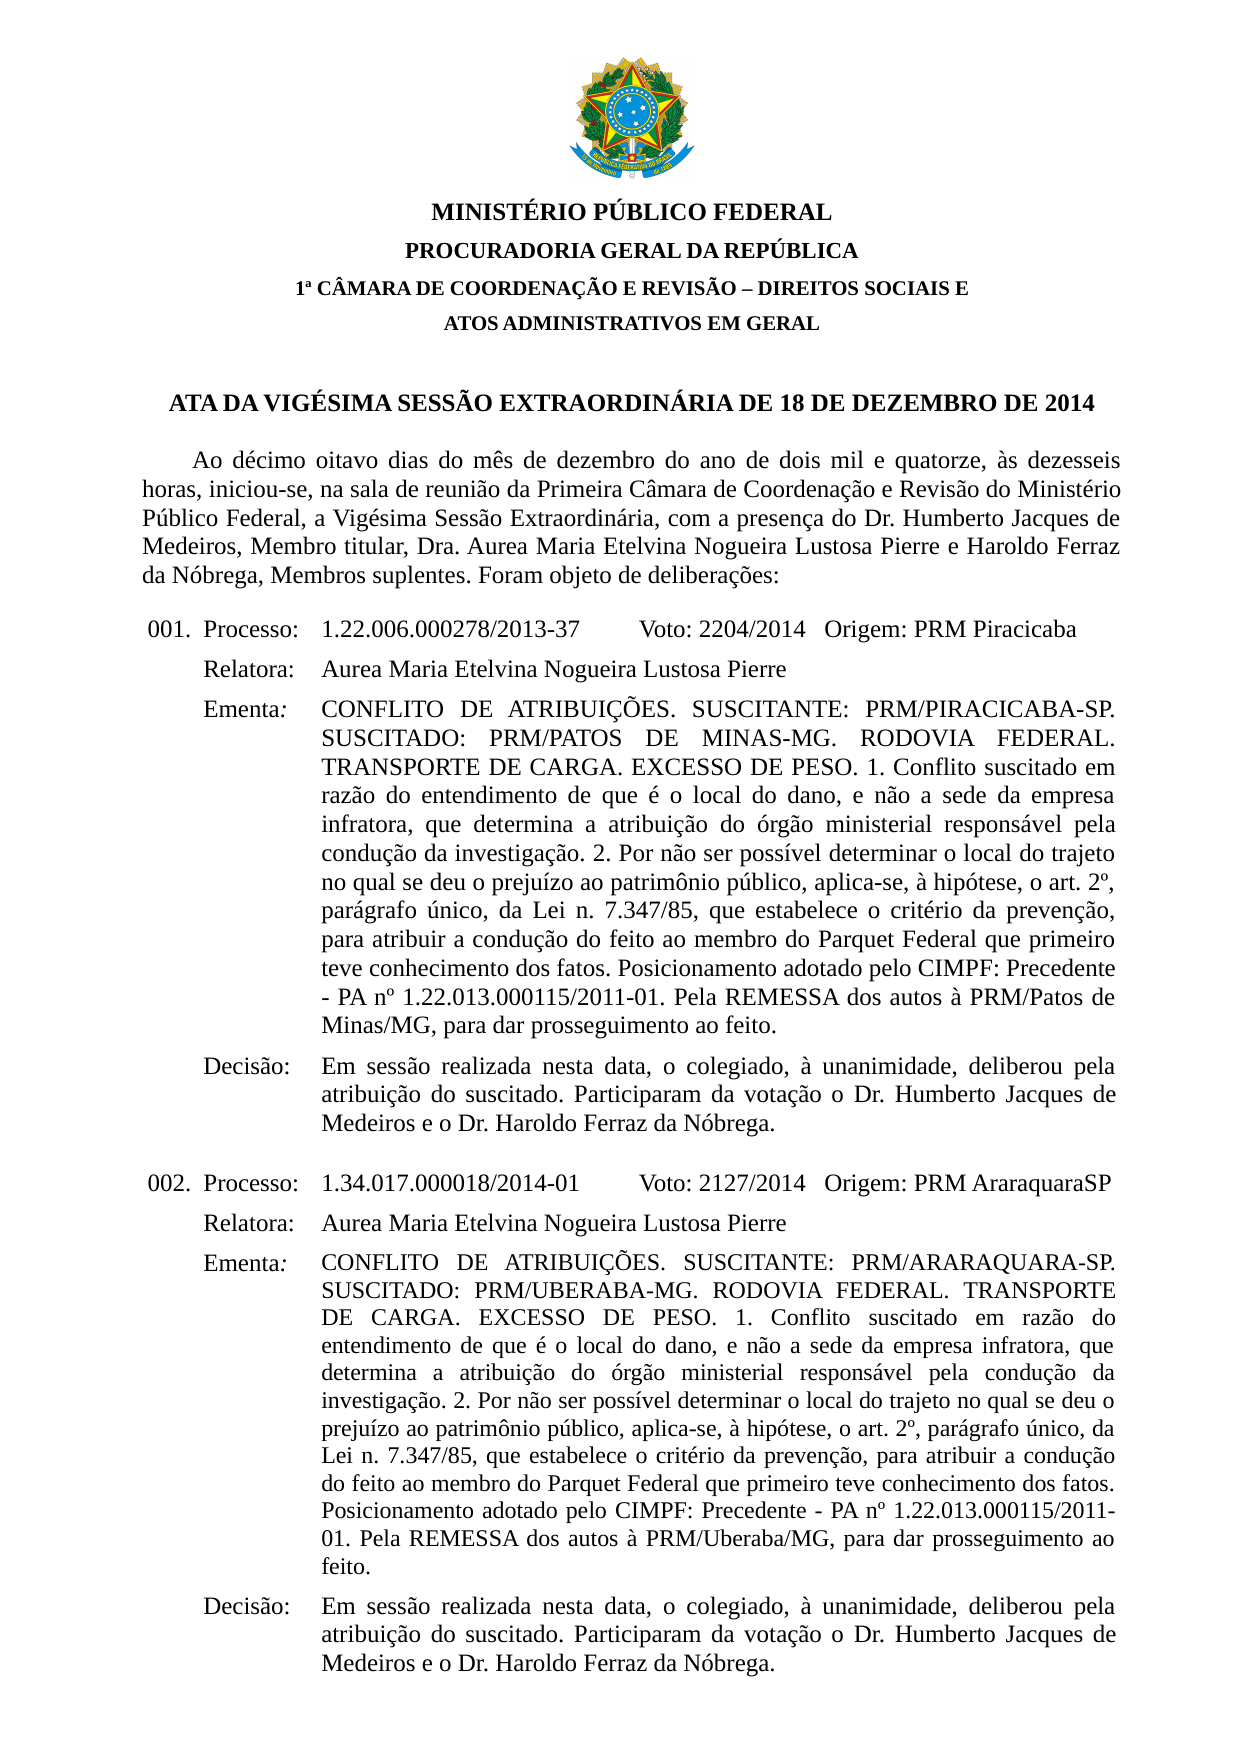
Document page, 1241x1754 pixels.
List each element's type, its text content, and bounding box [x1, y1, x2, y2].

table_cell [142, 648, 197, 688]
table_header 002. [142, 1162, 197, 1202]
table_cell CONFLITO DE ATRIBUIÇÕES. SUSCITANTE: PRM/PIRACICABA-SP. SUSCITADO: PRM/PATOS DE MINAS-MG. RODOVIA FEDERAL. TRANSPORTE DE CARGA. EXCESSO DE PESO. 1. Conflito suscitado em razão do entendimento de que é o local do dano, e não a sede da empresa infratora, que determina a atribuição do órgão ministerial responsável pela condução da investigação. 2. Por não ser possível determinar o local do trajeto no qual se deu o prejuízo ao patrimônio público, aplica-se, à hipótese, o art. 2º, parágrafo único, da Lei n. 7.347/85, que estabelece o critério da prevenção, para atribuir a condução do feito ao membro do Parquet Federal que primeiro teve conhecimento dos fatos. Posicionamento adotado pelo CIMPF: Precedente - PA nº 1.22.013.000115/2011-01. Pela REMESSA dos autos à PRM/Patos de Minas/MG, para dar prosseguimento ao feito. [315, 689, 1122, 1045]
table_header Voto: 2127/2014 [633, 1162, 818, 1202]
table_header Processo: [197, 1162, 315, 1202]
table_cell [142, 1202, 197, 1242]
text ATA DA VIGÉSIMA SESSÃO EXTRAORDINÁRIA DE 18 DE DEZEMBRO DE 2014 [142, 388, 1122, 416]
table_header 1.34.017.000018/2014-01 [315, 1162, 633, 1202]
text ATOS ADMINISTRATIVOS EM GERAL [142, 311, 1122, 335]
table_header 001. [142, 608, 197, 648]
table_cell Ementa: [197, 1242, 315, 1585]
table_cell Em sessão realizada nesta data, o colegiado, à unanimidade, deliberou pela atribuição do suscitado. Participaram da votação o Dr. Humberto Jacques de Medeiros e o Dr. Haroldo Ferraz da Nóbrega. [315, 1045, 1122, 1143]
table_cell Em sessão realizada nesta data, o colegiado, à unanimidade, deliberou pela atribuição do suscitado. Participaram da votação o Dr. Humberto Jacques de Medeiros e o Dr. Haroldo Ferraz da Nóbrega. [315, 1585, 1122, 1683]
table_cell [142, 1045, 197, 1143]
table_cell Ementa: [197, 689, 315, 1045]
table_cell [142, 689, 197, 1045]
table_header 1.22.006.000278/2013-37 [315, 608, 633, 648]
table_cell Aurea Maria Etelvina Nogueira Lustosa Pierre [315, 1202, 1122, 1242]
text Ao décimo oitavo dias do mês de dezembro do ano de dois mil e quatorze, às dezesseis horas, iniciou-se, na sala de reunião da Primeira Câmara de Coordenação e Revisão do Ministério Público Federal, a Vigésima Sessão Extraordinária, com a presença do Dr. Humberto Jacques de Medeiros, Membro titular, Dra. Aurea Maria Etelvina Nogueira Lustosa Pierre e Haroldo Ferraz da Nóbrega, Membros suplentes. Foram objeto de deliberações: [142, 445, 1122, 589]
picture [565, 55, 699, 182]
table_cell Relatora: [197, 648, 315, 688]
table_header Processo: [197, 608, 315, 648]
table_header Origem: PRM AraraquaraSP [818, 1162, 1122, 1202]
table_cell Relatora: [197, 1202, 315, 1242]
text 1ª CÂMARA DE COORDENAÇÃO E REVISÃO – DIREITOS SOCIAIS E [142, 276, 1122, 299]
table_header Voto: 2204/2014 [633, 608, 818, 648]
table_cell CONFLITO DE ATRIBUIÇÕES. SUSCITANTE: PRM/ARARAQUARA-SP. SUSCITADO: PRM/UBERABA-MG. RODOVIA FEDERAL. TRANSPORTE DE CARGA. EXCESSO DE PESO. 1. Conflito suscitado em razão do entendimento de que é o local do dano, e não a sede da empresa infratora, que determina a atribuição do órgão ministerial responsável pela condução da investigação. 2. Por não ser possível determinar o local do trajeto no qual se deu o prejuízo ao patrimônio público, aplica-se, à hipótese, o art. 2º, parágrafo único, da Lei n. 7.347/85, que estabelece o critério da prevenção, para atribuir a condução do feito ao membro do Parquet Federal que primeiro teve conhecimento dos fatos. Posicionamento adotado pelo CIMPF: Precedente - PA nº 1.22.013.000115/2011-01. Pela REMESSA dos autos à PRM/Uberaba/MG, para dar prosseguimento ao feito. [315, 1242, 1122, 1585]
table_header Origem: PRM Piracicaba [818, 608, 1122, 648]
table_cell Decisão: [197, 1585, 315, 1683]
table_cell [142, 1242, 197, 1585]
text PROCURADORIA GERAL DA REPÚBLICA [142, 237, 1122, 264]
table_cell Decisão: [197, 1045, 315, 1143]
text MINISTÉRIO PÚBLICO FEDERAL [142, 197, 1122, 226]
table_cell [142, 1585, 197, 1683]
table_cell Aurea Maria Etelvina Nogueira Lustosa Pierre [315, 648, 1122, 688]
